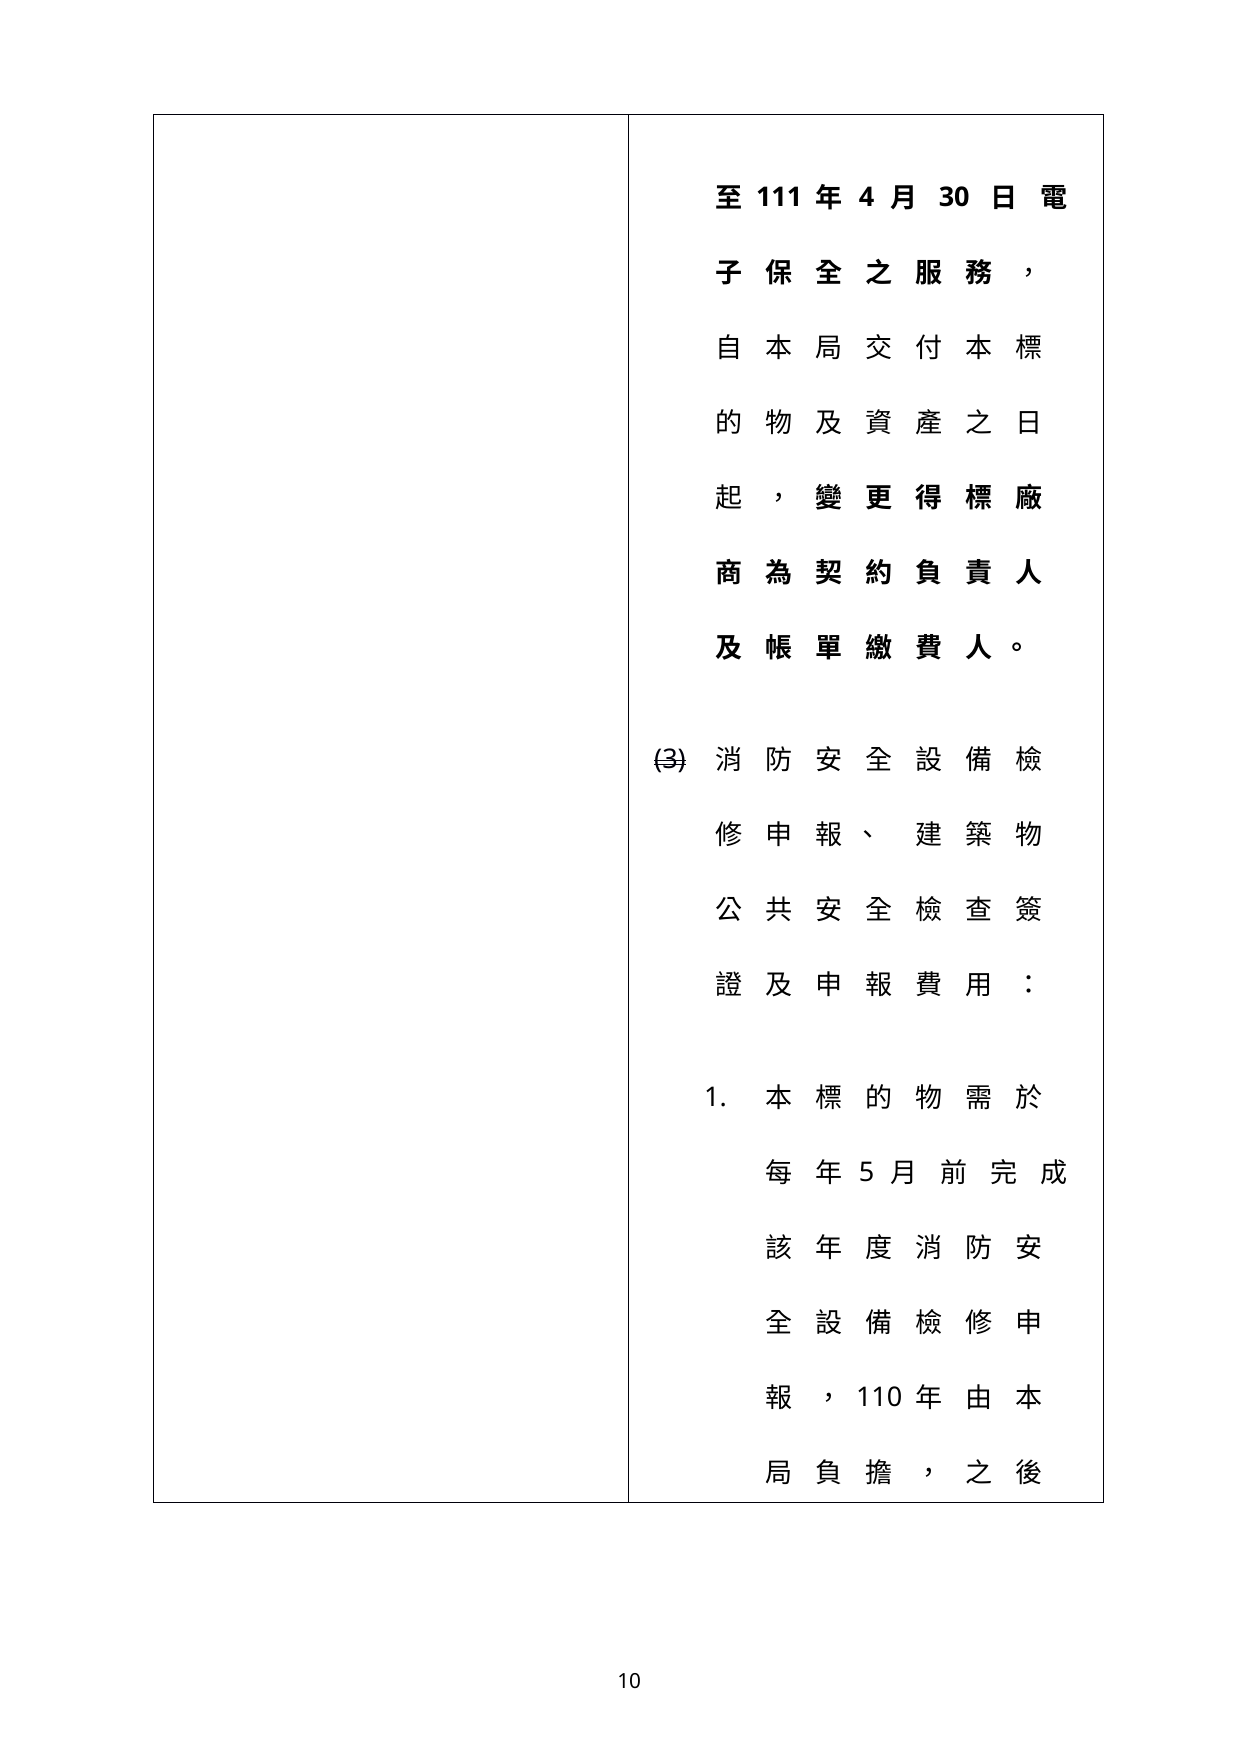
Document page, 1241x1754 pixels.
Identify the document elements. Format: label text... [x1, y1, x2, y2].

table_cell 本案契約租金及繳納方式請依契約第五條辦理。 水、電、通訊(含電話、網路，如有設置)、保全、AED費用：自本標的物及資產交付日起由得標廠商支付，逾期未繳納致加收逾期違約金部份，由得標廠商自行負擔。 註：本標的物已委託台灣新光保全股份有限公司提供110年5月1日至111年4月30日電子保全之服務，自本局交付本標的物及資產之日起，變更得標廠商為契約負責人及帳單繳費人。 消防安全設備檢修申報、建築物公共安全檢查簽證及申報費用： 本標的物需於每年5月前完成該年度消防安全設備檢修申報，110年由本局負擔，之後每年由得標廠商自行負擔。 本標的物其建築類組為B-3類，需每年申報1次，由得標廠商自行負擔。 另本標的物係為歷史建築，得標廠商須配合及負擔每年度日常管理維護查核之消防技師陪同複查及改善費用。 得標廠商自行負擔定期維護、檢測室內硬體設施(含照明、空調、機電等)、補充民生耗材，及落實室內及建築物正面及側邊走道清潔作業，不含園區戶外植栽。 [629, 115, 1103, 1502]
table_cell [154, 115, 628, 1502]
